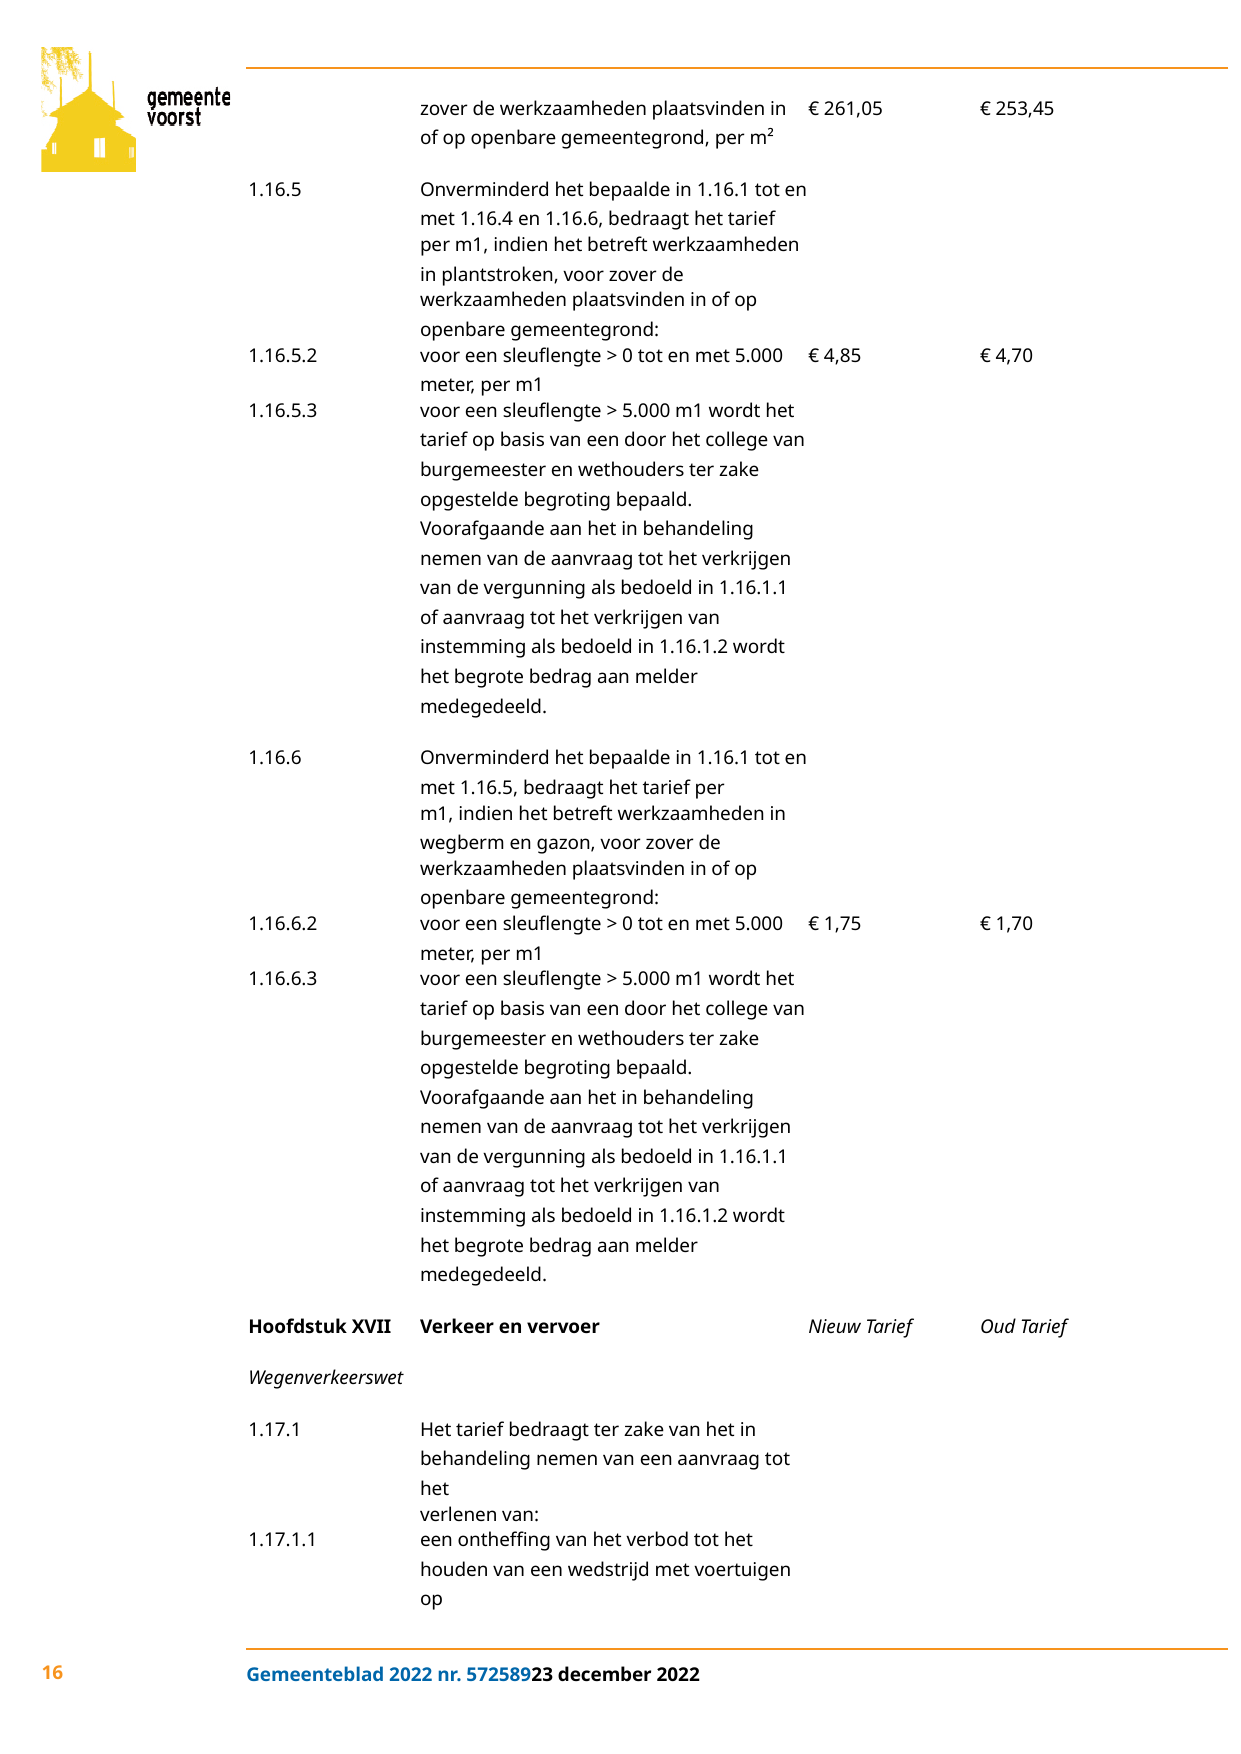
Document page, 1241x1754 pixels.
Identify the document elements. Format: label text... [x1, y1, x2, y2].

table_cell [980, 855, 1152, 910]
table_cell voor een sleuflengte > 5.000 m1 wordt het tarief op basis van een door het college van burgemeester en wethouders ter zake opgestelde begroting bepaald. Voorafgaande aan het in behandeling nemen van de aanvraag tot het verkrijgen van de vergunning als bedoeld in 1.16.1.1 of aanvraag tot het verkrijgen van instemming als bedoeld in 1.16.1.2 wordt het begrote bedrag aan melder medegedeeld. [420, 966, 808, 1287]
table_cell [248, 150, 420, 176]
table_cell € 4,85 [808, 342, 980, 397]
table_cell voor een sleuflengte > 0 tot en met 5.000 meter, per m1 [420, 910, 808, 966]
table_cell [420, 1339, 808, 1364]
table_cell een ontheffing van het verbod tot het houden van een wedstrijd met voertuigen op [420, 1526, 808, 1611]
table_cell 1.16.6.3 [248, 966, 420, 1287]
table_cell € 4,70 [980, 342, 1152, 397]
table_cell [808, 800, 980, 855]
table_cell Onverminderd het bepaalde in 1.16.1 tot en met 1.16.5, bedraagt het tarief per [420, 744, 808, 800]
table_cell [980, 1287, 1152, 1313]
table_cell [808, 1390, 980, 1416]
table_cell voor een sleuflengte > 0 tot en met 5.000 meter, per m1 [420, 342, 808, 397]
table_cell [420, 150, 808, 176]
table_cell [808, 1526, 980, 1611]
table_cell m1, indien het betreft werkzaamheden in wegberm en gazon, voor zover de [420, 800, 808, 855]
table_cell € 261,05 [808, 95, 980, 150]
table_cell [808, 286, 980, 342]
table_cell [980, 1339, 1152, 1364]
table_cell [248, 1287, 420, 1313]
table_cell € 1,70 [980, 910, 1152, 966]
table_cell [420, 1390, 808, 1416]
table_cell [808, 150, 980, 176]
table_cell 1.16.5.2 [248, 342, 420, 397]
table_cell [248, 95, 420, 150]
table_cell [248, 800, 420, 855]
table_cell [980, 176, 1152, 231]
table_cell 1.17.1.1 [248, 1526, 420, 1611]
table_cell € 253,45 [980, 95, 1152, 150]
table_cell [248, 855, 420, 910]
table_cell Hoofdstuk XVII [248, 1313, 420, 1339]
table_cell [808, 966, 980, 1287]
table_cell [420, 1287, 808, 1313]
table_cell 1.16.5.3 [248, 397, 420, 719]
table_cell zover de werkzaamheden plaatsvinden in of op openbare gemeentegrond, per m² [420, 95, 808, 150]
table_cell [980, 1364, 1152, 1390]
table_cell voor een sleuflengte > 5.000 m1 wordt het tarief op basis van een door het college van burgemeester en wethouders ter zake opgestelde begroting bepaald. Voorafgaande aan het in behandeling nemen van de aanvraag tot het verkrijgen van de vergunning als bedoeld in 1.16.1.1 of aanvraag tot het verkrijgen van instemming als bedoeld in 1.16.1.2 wordt het begrote bedrag aan melder medegedeeld. [420, 397, 808, 719]
table_cell [808, 1339, 980, 1364]
table_cell [980, 1501, 1152, 1526]
table_cell werkzaamheden plaatsvinden in of op openbare gemeentegrond: [420, 855, 808, 910]
table_cell Oud Tarief [980, 1313, 1152, 1339]
table_cell [808, 176, 980, 231]
table_cell [808, 1501, 980, 1526]
table_cell [248, 286, 420, 342]
table_cell [248, 231, 420, 286]
table_cell [980, 231, 1152, 286]
table_cell [980, 1416, 1152, 1501]
table_cell 1.16.5 [248, 176, 420, 231]
table_cell [808, 855, 980, 910]
table_cell [808, 1416, 980, 1501]
table_cell [980, 150, 1152, 176]
table_cell werkzaamheden plaatsvinden in of op openbare gemeentegrond: [420, 286, 808, 342]
table_cell [980, 286, 1152, 342]
table_cell [980, 1390, 1152, 1416]
table_cell per m1, indien het betreft werkzaamheden in plantstroken, voor zover de [420, 231, 808, 286]
table_cell verlenen van: [420, 1501, 808, 1526]
table_cell 1.17.1 [248, 1416, 420, 1501]
table_cell Wegenverkeerswet [248, 1364, 808, 1390]
table_cell Verkeer en vervoer [420, 1313, 808, 1339]
table_cell [808, 1364, 980, 1390]
table_cell [980, 397, 1152, 719]
table_cell [808, 744, 980, 800]
table_cell 1.16.6 [248, 744, 420, 800]
table_cell [980, 966, 1152, 1287]
table_cell € 1,75 [808, 910, 980, 966]
table_cell [248, 719, 420, 744]
table_cell [980, 1526, 1152, 1611]
table_cell Onverminderd het bepaalde in 1.16.1 tot en met 1.16.4 en 1.16.6, bedraagt het tarief [420, 176, 808, 231]
table_cell [248, 1339, 420, 1364]
table_cell Nieuw Tarief [808, 1313, 980, 1339]
table_cell [248, 1501, 420, 1526]
table_cell [248, 1390, 420, 1416]
table_cell [420, 719, 808, 744]
table_cell [808, 397, 980, 719]
table_cell [980, 719, 1152, 744]
table_cell [808, 1287, 980, 1313]
picture [41, 47, 231, 172]
table_cell Het tarief bedraagt ter zake van het in behandeling nemen van een aanvraag tot het [420, 1416, 808, 1501]
table_cell [808, 719, 980, 744]
table_cell [980, 744, 1152, 800]
table_cell [808, 231, 980, 286]
table_cell 1.16.6.2 [248, 910, 420, 966]
table_cell [980, 800, 1152, 855]
